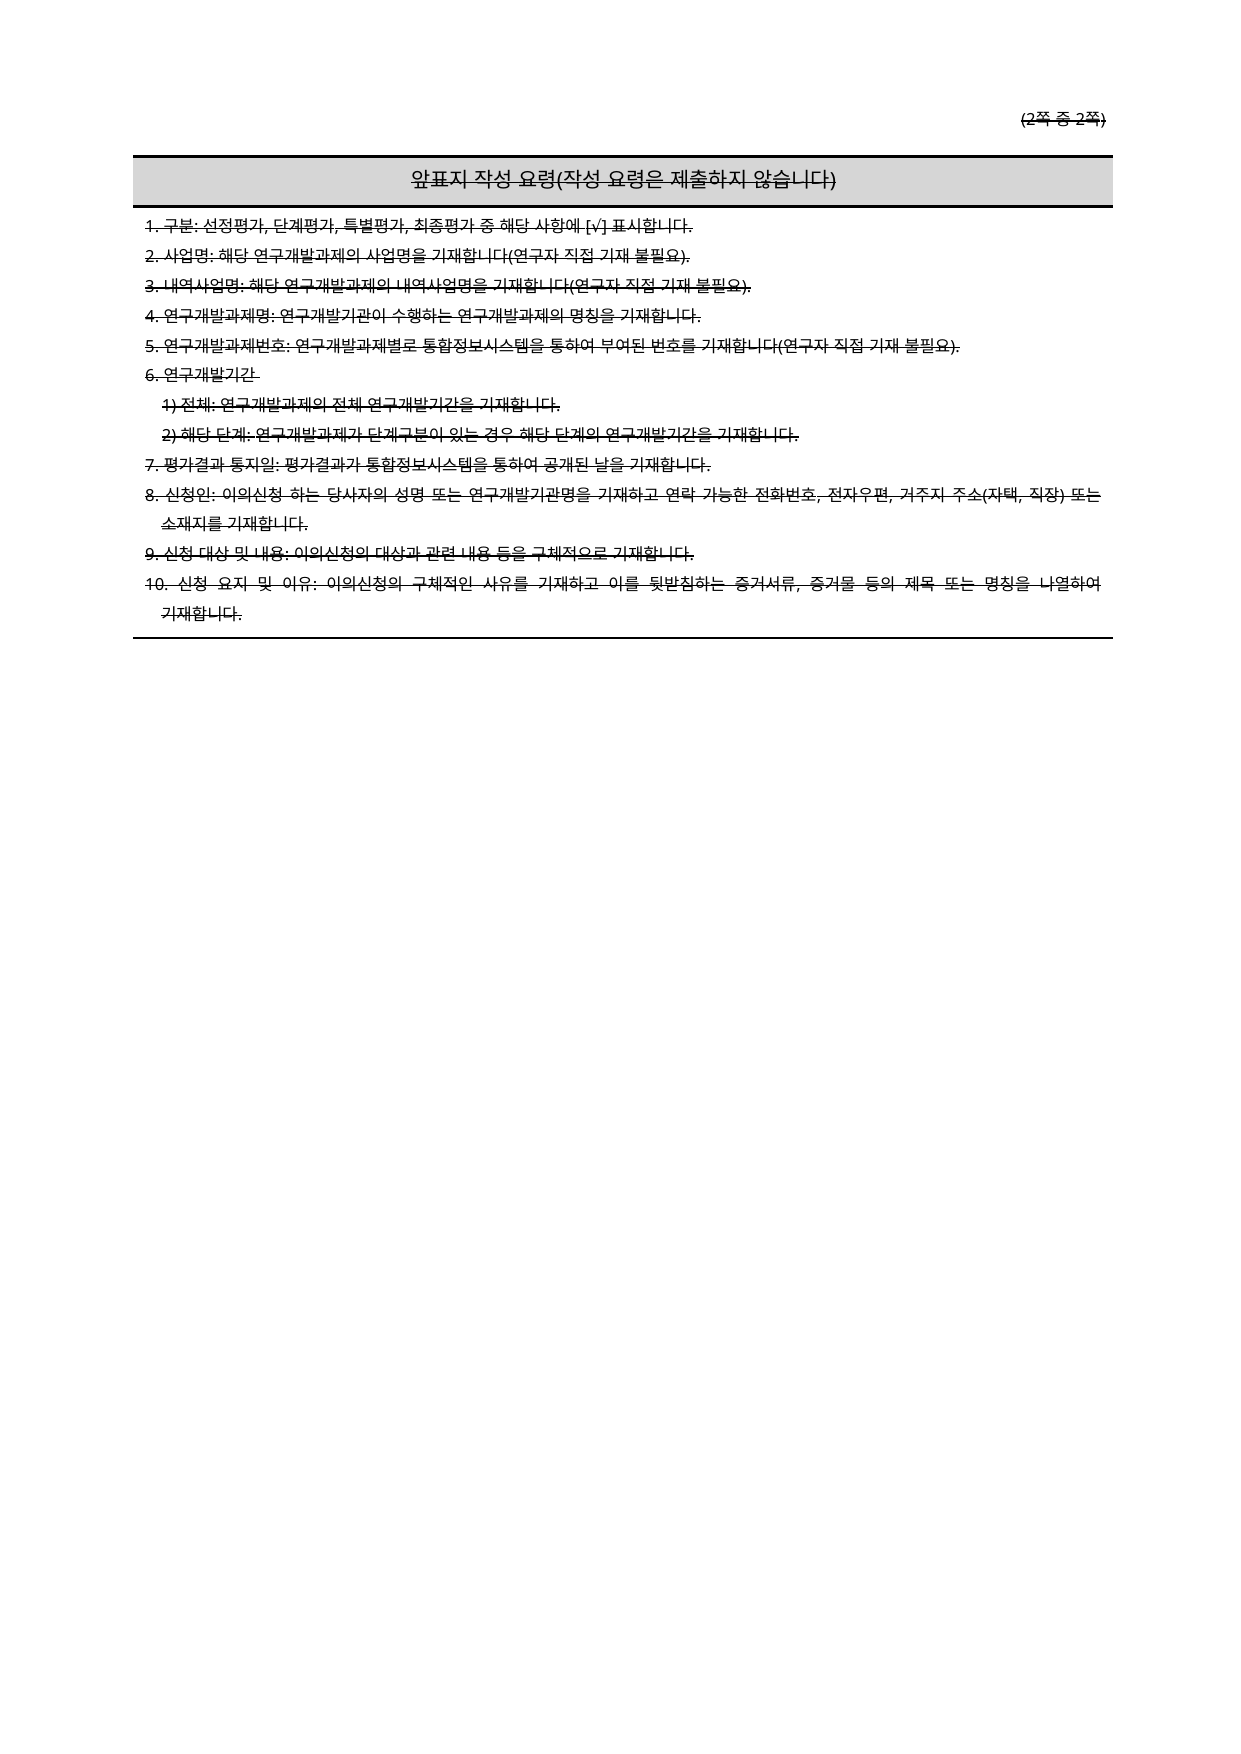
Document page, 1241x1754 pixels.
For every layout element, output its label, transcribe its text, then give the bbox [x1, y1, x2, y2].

table_header (2쪽 중 2쪽) [622, 103, 1113, 138]
table_header [133, 91, 1113, 155]
table_header [151, 103, 622, 138]
table_cell 1. 구분: 선정평가, 단계평가, 특별평가, 최종평가 중 해당 사항에 [√] 표시합니다. 2. 사업명: 해당 연구개발과제의 사업명을 기재합니다(연구자 직접 기재 불필요). 3. 내역사업명: 해당 연구개발과제의 내역사업명을 기재합니다(연구자 직접 기재 불필요). 4. 연구개발과제명: 연구개발기관이 수행하는 연구개발과제의 명칭을 기재합니다. 5. 연구개발과제번호: 연구개발과제별로 통합정보시스템을 통하여 부여된 번호를 기재합니다(연구자 직접 기재 불필요). 6. 연구개발기간 1) 전체: 연구개발과제의 전체 연구개발기간을 기재합니다. 2) 해당 단계: 연구개발과제가 단계구분이 있는 경우 해당 단계의 연구개발기간을 기재합니다. 7. 평가결과 통지일: 평가결과가 통합정보시스템을 통하여 공개된 날을 기재합니다. 8. 신청인: 이의신청 하는 당사자의 성명 또는 연구개발기관명을 기재하고 연락 가능한 전화번호, 전자우편, 거주지 주소(자택, 직장) 또는 소재지를 기재합니다. 9. 신청 대상 및 내용: 이의신청의 대상과 관련 내용 등을 구체적으로 기재합니다. 10. 신청 요지 및 이유: 이의신청의 구체적인 사유를 기재하고 이를 뒷받침하는 증거서류, 증거물 등의 제목 또는 명칭을 나열하여 기재합니다. [133, 208, 1113, 636]
table_cell 앞표지 작성 요령(작성 요령은 제출하지 않습니다) [133, 158, 1113, 205]
